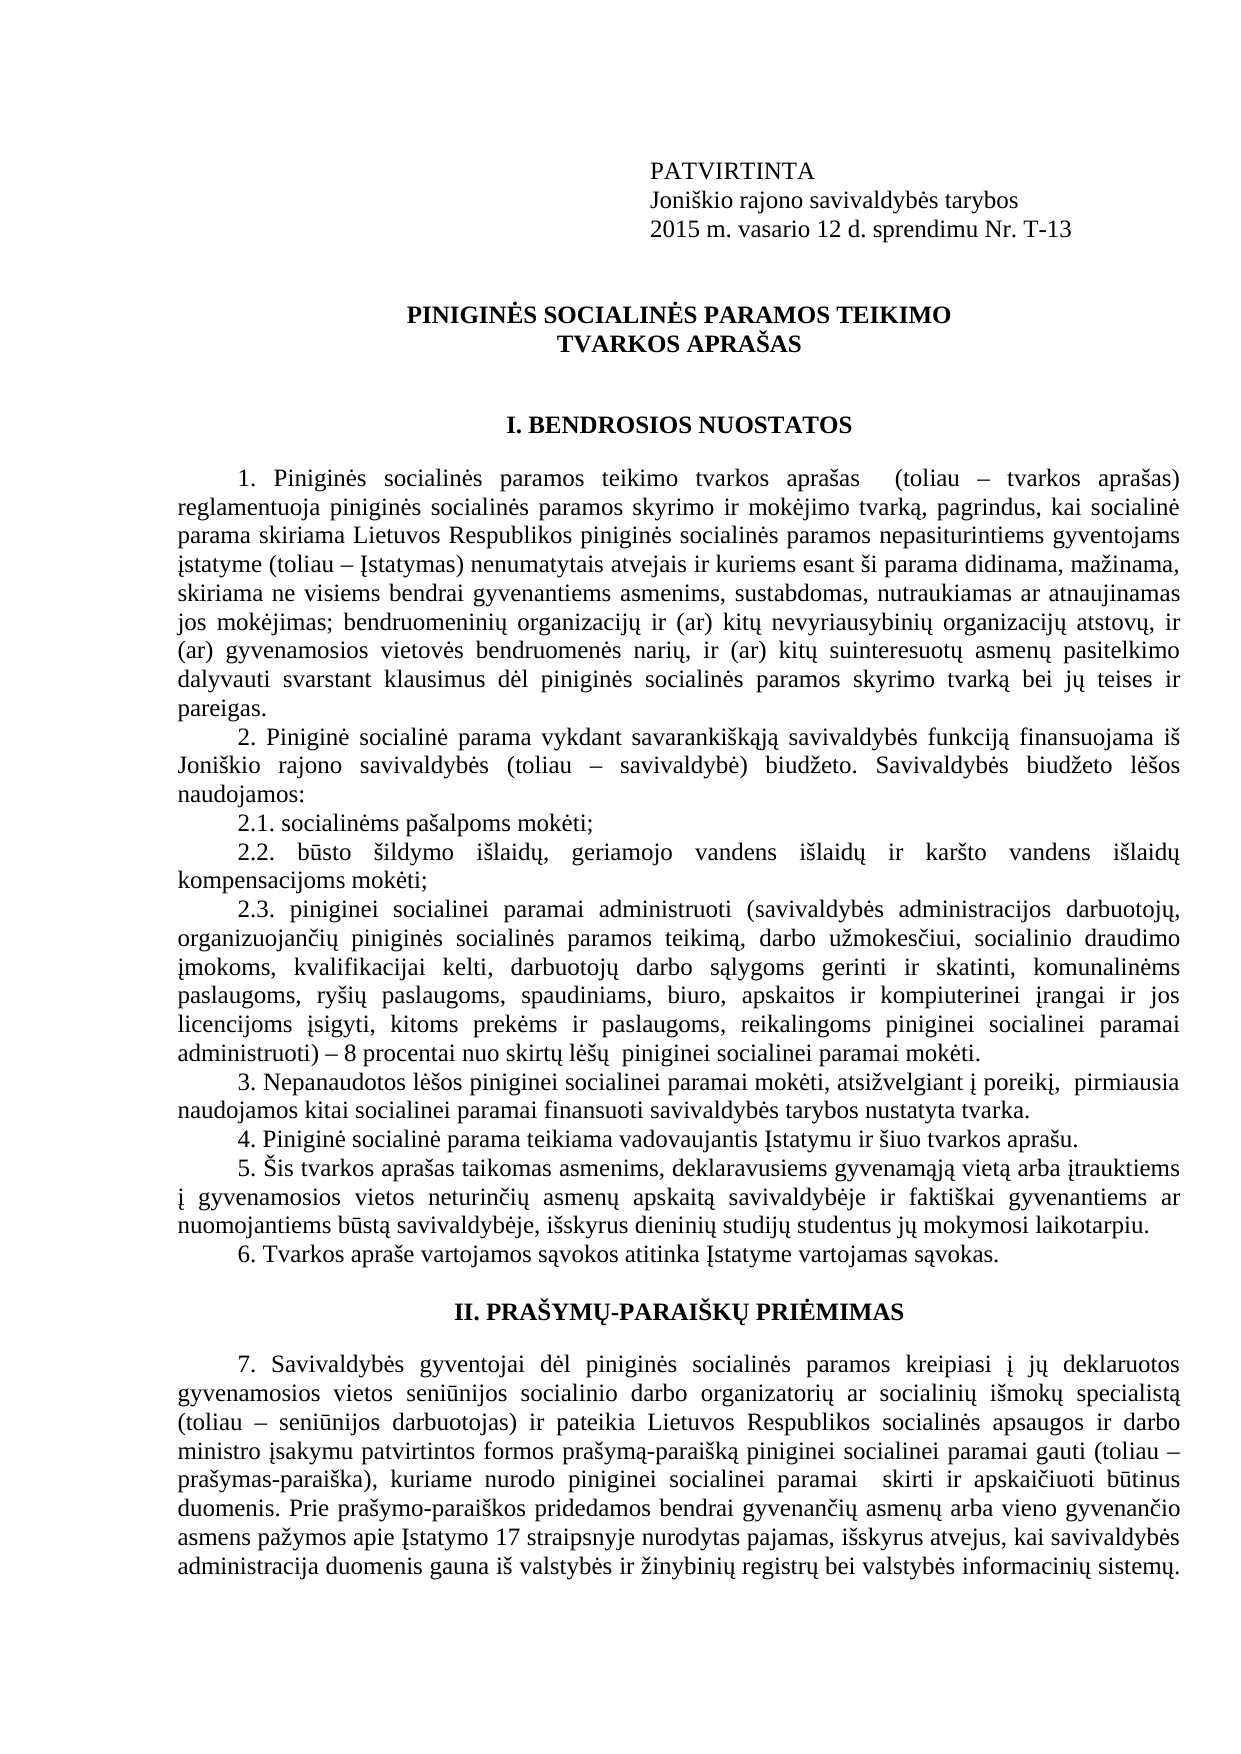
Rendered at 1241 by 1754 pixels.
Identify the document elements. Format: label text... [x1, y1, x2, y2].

text 2.3. piniginei socialinei paramai administruoti (savivaldybės administracijos darbuotojų, organizuojančių piniginės socialinės paramos teikimą, darbo užmokesčiui, socialinio draudimo įmokoms, kvalifikacijai kelti, darbuotojų darbo sąlygoms gerinti ir skatinti, komunalinėms paslaugoms, ryšių paslaugoms, spaudiniams, biuro, apskaitos ir kompiuterinei įrangai ir jos licencijoms įsigyti, kitoms prekėms ir paslaugoms, reikalingoms piniginei socialinei paramai administruoti) – 8 procentai nuo skirtų lėšų piniginei socialinei paramai mokėti. [177, 894, 1181, 1067]
text 3. Nepanaudotos lėšos piniginei socialinei paramai mokėti, atsižvelgiant į poreikį, pirmiausia naudojamos kitai socialinei paramai finansuoti savivaldybės tarybos nustatyta tvarka. [177, 1067, 1181, 1124]
text 5. Šis tvarkos aprašas taikomas asmenims, deklaravusiems gyvenamąją vietą arba įtrauktiems į gyvenamosios vietos neturinčių asmenų apskaitą savivaldybėje ir faktiškai gyvenantiems ar nuomojantiems būstą savivaldybėje, išskyrus dieninių studijų studentus jų mokymosi laikotarpiu. [177, 1153, 1181, 1239]
text PATVIRTINTA [177, 156, 1181, 185]
text 2. Piniginė socialinė parama vykdant savarankiškąją savivaldybės funkciją finansuojama iš Joniškio rajono savivaldybės (toliau – savivaldybė) biudžeto. Savivaldybės biudžeto lėšos naudojamos: [177, 722, 1181, 808]
text II. PRAŠYMŲ-PARAIŠKŲ PRIĖMIMAS [177, 1297, 1181, 1326]
text Joniškio rajono savivaldybės tarybos [177, 185, 1181, 214]
text 7. Savivaldybės gyventojai dėl piniginės socialinės paramos kreipiasi į jų deklaruotos gyvenamosios vietos seniūnijos socialinio darbo organizatorių ar socialinių išmokų specialistą (toliau – seniūnijos darbuotojas) ir pateikia Lietuvos Respublikos socialinės apsaugos ir darbo ministro įsakymu patvirtintos formos prašymą-paraišką piniginei socialinei paramai gauti (toliau – prašymas-paraiška), kuriame nurodo piniginei socialinei paramai skirti ir apskaičiuoti būtinus duomenis. Prie prašymo-paraiškos pridedamos bendrai gyvenančių asmenų arba vieno gyvenančio asmens pažymos apie Įstatymo 17 straipsnyje nurodytas pajamas, išskyrus atvejus, kai savivaldybės administracija duomenis gauna iš valstybės ir žinybinių registrų bei valstybės informacinių sistemų. [177, 1349, 1181, 1579]
text 2.1. socialinėms pašalpoms mokėti; [177, 808, 1181, 837]
text 1. Piniginės socialinės paramos teikimo tvarkos aprašas (toliau – tvarkos aprašas) reglamentuoja piniginės socialinės paramos skyrimo ir mokėjimo tvarką, pagrindus, kai socialinė parama skiriama Lietuvos Respublikos piniginės socialinės paramos nepasiturintiems gyventojams įstatyme (toliau – Įstatymas) nenumatytais atvejais ir kuriems esant ši parama didinama, mažinama, skiriama ne visiems bendrai gyvenantiems asmenims, sustabdomas, nutraukiamas ar atnaujinamas jos mokėjimas; bendruomeninių organizacijų ir (ar) kitų nevyriausybinių organizacijų atstovų, ir (ar) gyvenamosios vietovės bendruomenės narių, ir (ar) kitų suinteresuotų asmenų pasitelkimo dalyvauti svarstant klausimus dėl piniginės socialinės paramos skyrimo tvarką bei jų teises ir pareigas. [177, 463, 1181, 722]
text I. BENDROSIOS NUOSTATOS [177, 410, 1181, 439]
text 4. Piniginė socialinė parama teikiama vadovaujantis Įstatymu ir šiuo tvarkos aprašu. [177, 1124, 1181, 1153]
text 2.2. būsto šildymo išlaidų, geriamojo vandens išlaidų ir karšto vandens išlaidų kompensacijoms mokėti; [177, 837, 1181, 894]
text TVARKOS APRAŠAS [177, 329, 1181, 357]
text PINIGINĖS SOCIALINĖS PARAMOS TEIKIMO [177, 300, 1181, 329]
text 2015 m. vasario 12 d. sprendimu Nr. T-13 [177, 214, 1181, 242]
text 6. Tvarkos apraše vartojamos sąvokos atitinka Įstatyme vartojamas sąvokas. [177, 1239, 1181, 1268]
